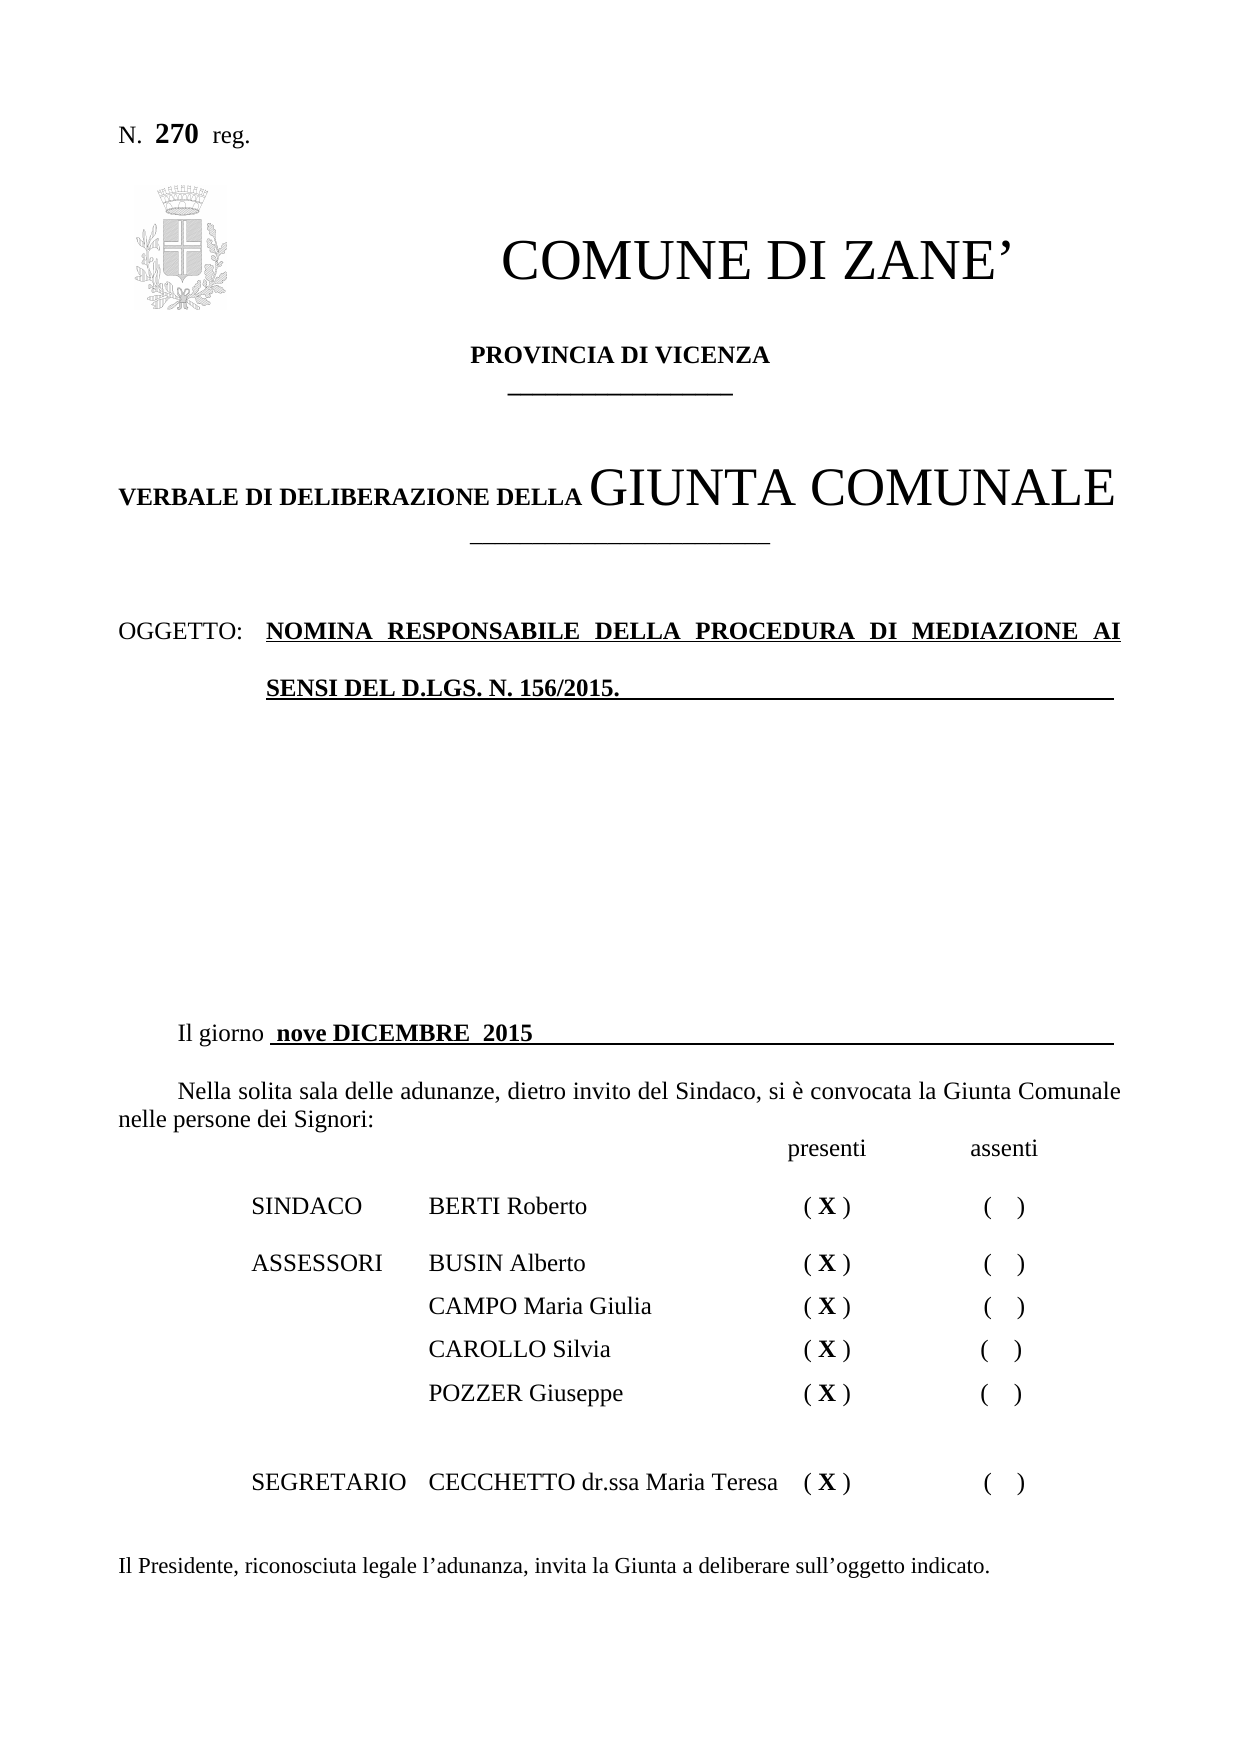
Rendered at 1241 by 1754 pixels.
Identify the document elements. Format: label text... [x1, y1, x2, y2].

text N. 270 reg. [118, 117, 1122, 150]
text CAMPO Maria Giulia ( X ) ( ) [118, 1291, 1122, 1320]
text ________________________ [118, 518, 1122, 546]
text Il giorno nove DICEMBRE 2015 [118, 1018, 1122, 1047]
text Il Presidente, riconosciuta legale l’adunanza, invita la Giunta a deliberare sull’oggetto indicato. [118, 1552, 1122, 1578]
text COMUNE DI ZANE’ [118, 176, 1122, 340]
text VERBALE DI DELIBERAZIONE DELLA GIUNTA COMUNALE [118, 455, 1122, 518]
text SINDACO BERTI Roberto ( X ) ( ) [118, 1191, 1122, 1219]
text CAROLLO Silvia ( X ) ( ) [118, 1334, 1122, 1363]
text presenti assenti [118, 1133, 1122, 1162]
text POZZER Giuseppe ( X ) ( ) [118, 1378, 1122, 1406]
text ASSESSORI BUSIN Alberto ( X ) ( ) [118, 1248, 1122, 1277]
text __________________ [118, 369, 1122, 398]
text SEGRETARIO CECCHETTO dr.ssa Maria Teresa ( X ) ( ) [118, 1467, 1122, 1495]
text OGGETTO: NOMINA RESPONSABILE DELLA PROCEDURA DI MEDIAZIONE AI SENSI DEL D.LGS. N. 156/2015. [118, 616, 1121, 702]
text Nella solita sala delle adunanze, dietro invito del Sindaco, si è convocata la Giunta Comunale nelle persone dei Signori: [118, 1076, 1122, 1133]
text PROVINCIA DI VICENZA [118, 340, 1122, 369]
